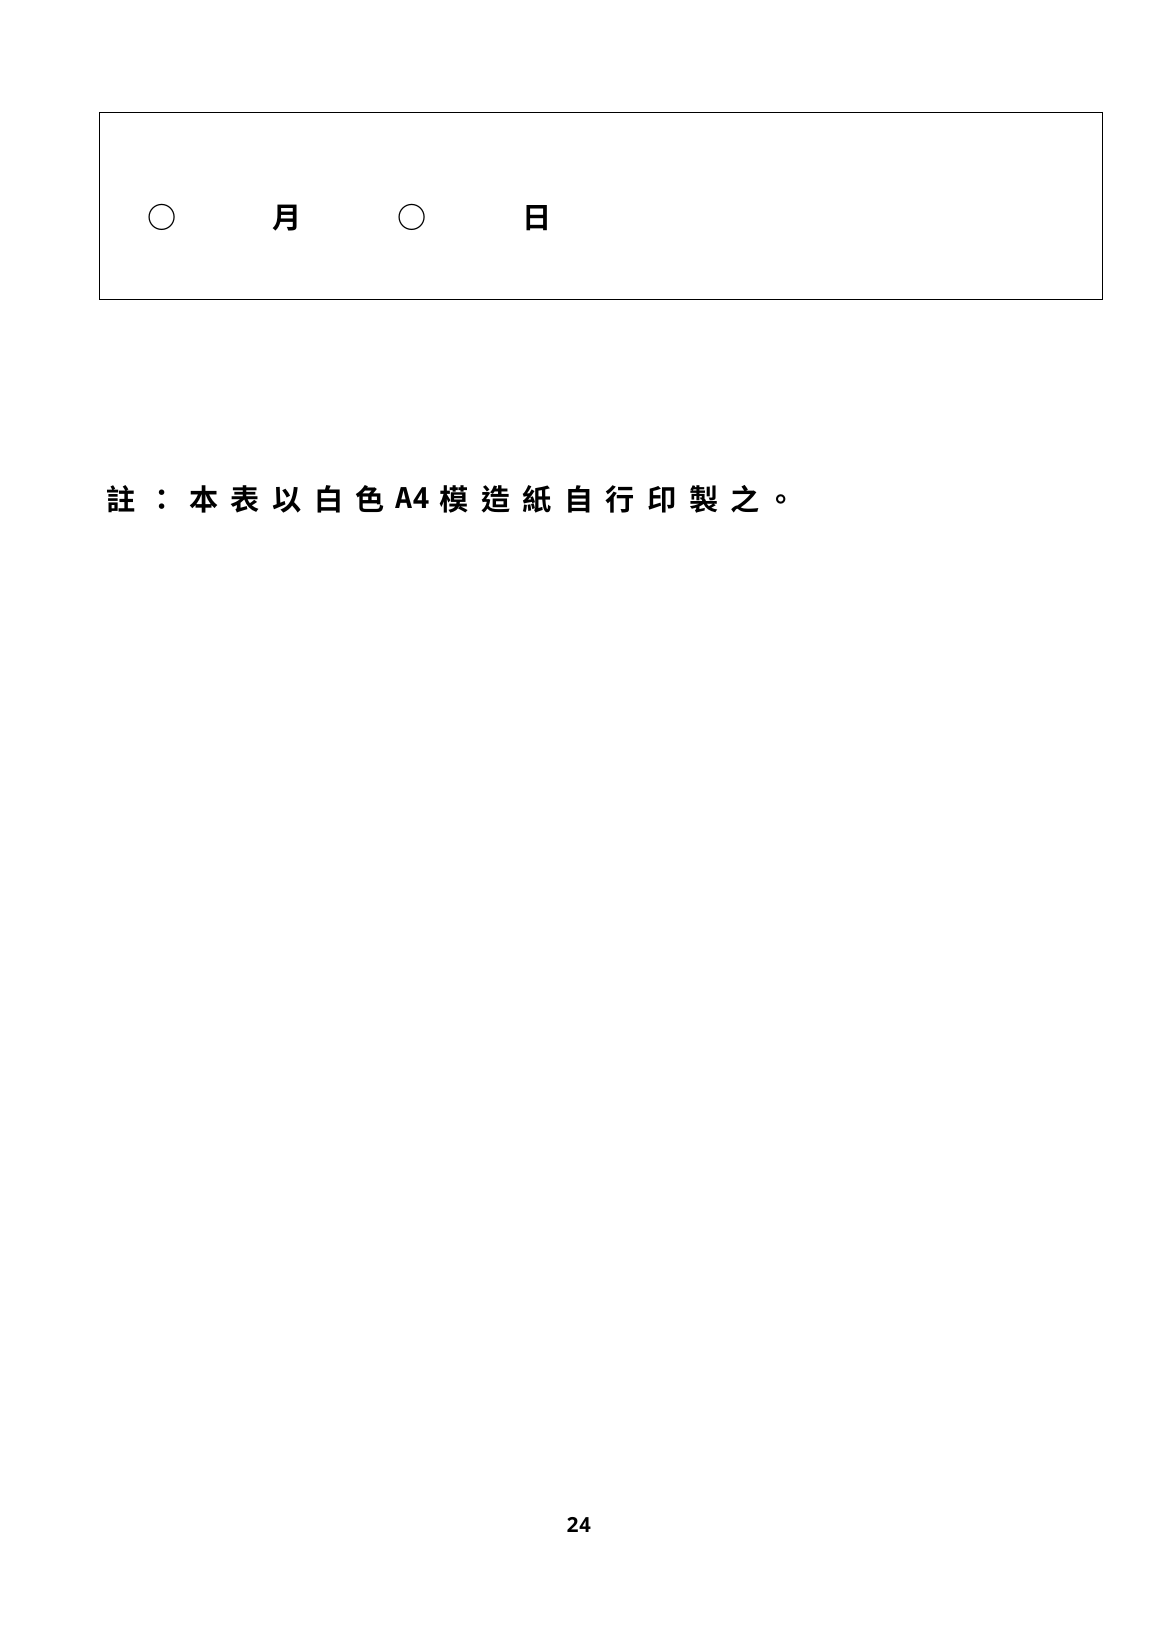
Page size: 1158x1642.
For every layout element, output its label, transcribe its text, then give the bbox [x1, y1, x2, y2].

text 註：本表以白色A4模造紙自行印製之。 [99, 424, 1058, 549]
table_header ○ 月 ○ 日 [100, 113, 1102, 299]
